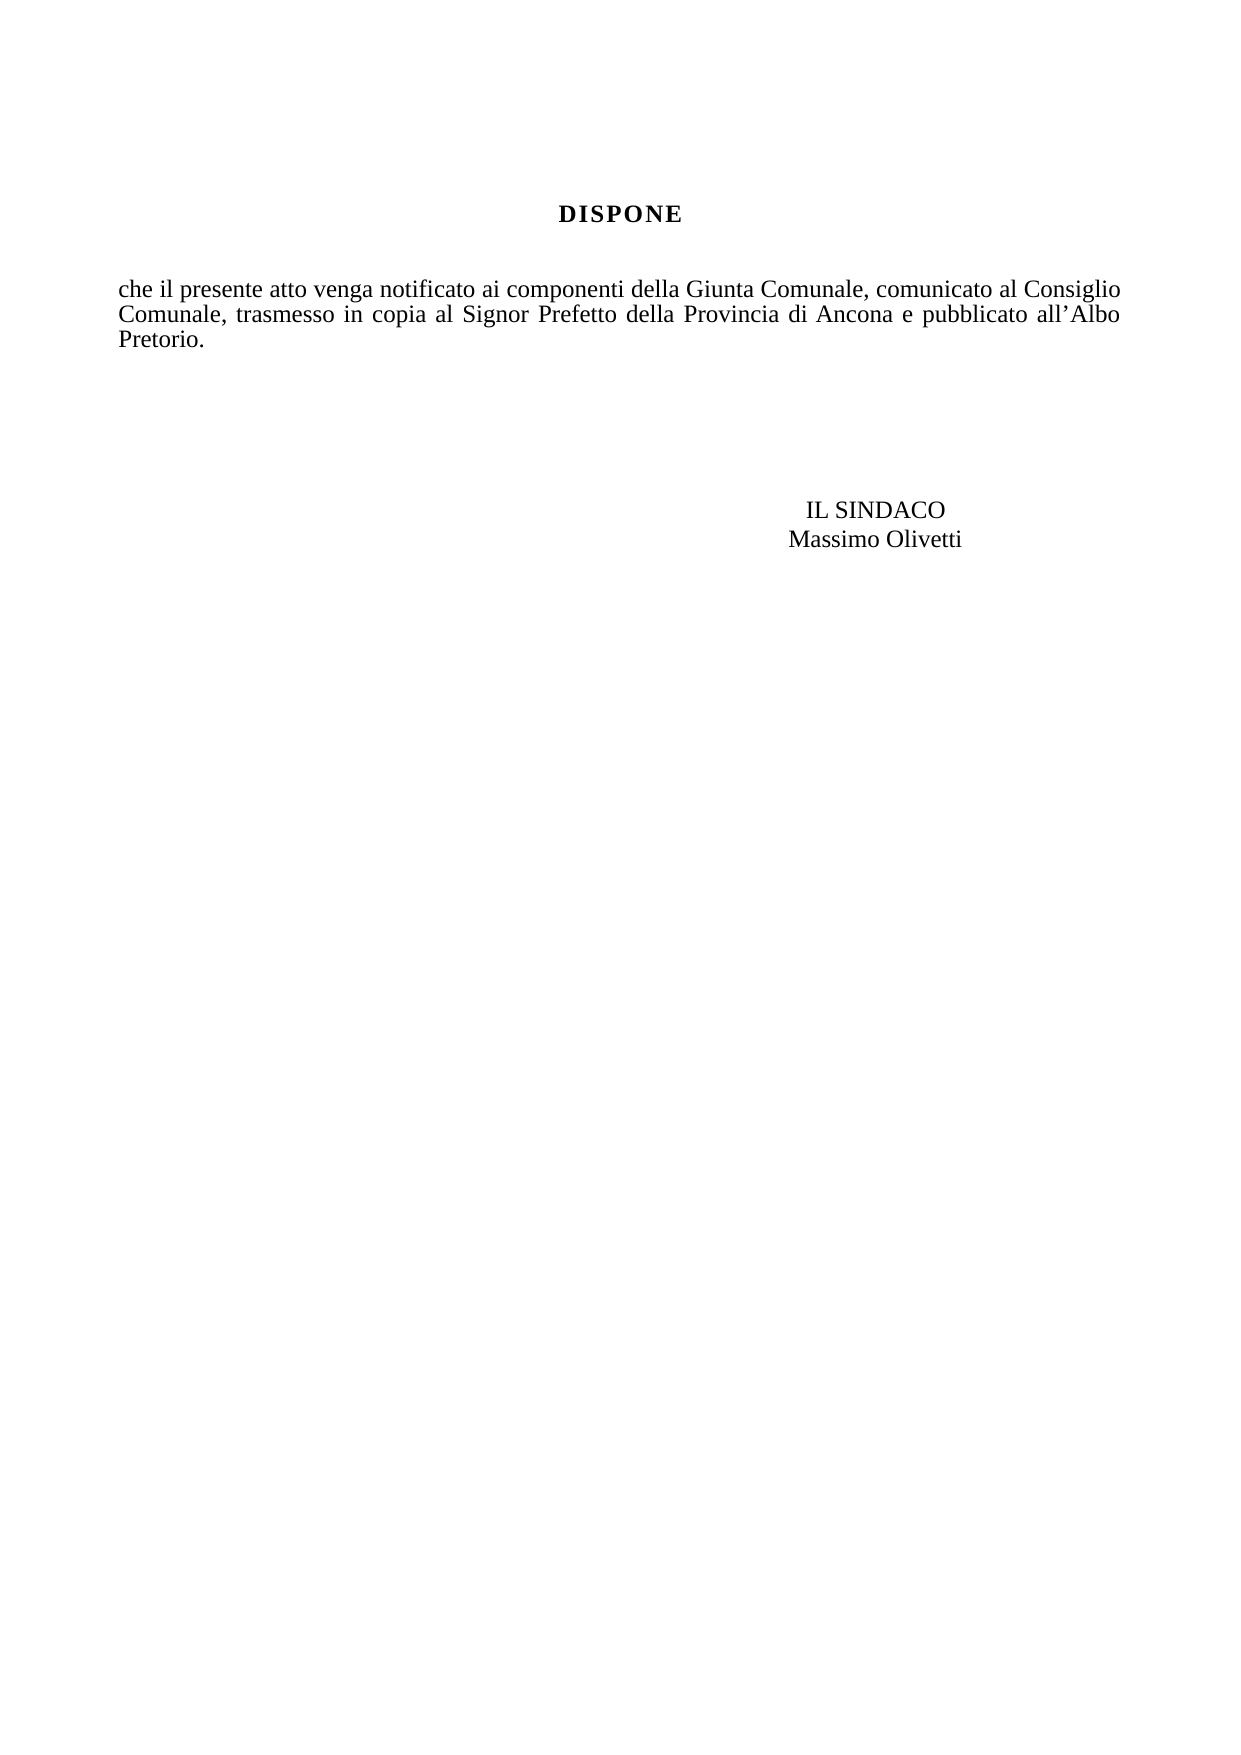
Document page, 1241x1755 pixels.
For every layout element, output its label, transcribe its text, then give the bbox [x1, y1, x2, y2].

text che il presente atto venga notificato ai componenti della Giunta Comunale, comunicato al Consiglio Comunale, trasmesso in copia al Signor Prefetto della Provincia di Ancona e pubblicato all’Albo Pretorio. [118, 278, 1122, 353]
text Massimo Olivetti [118, 524, 1122, 552]
text IL SINDACO [723, 495, 1122, 524]
text DISPONE [118, 203, 1122, 228]
